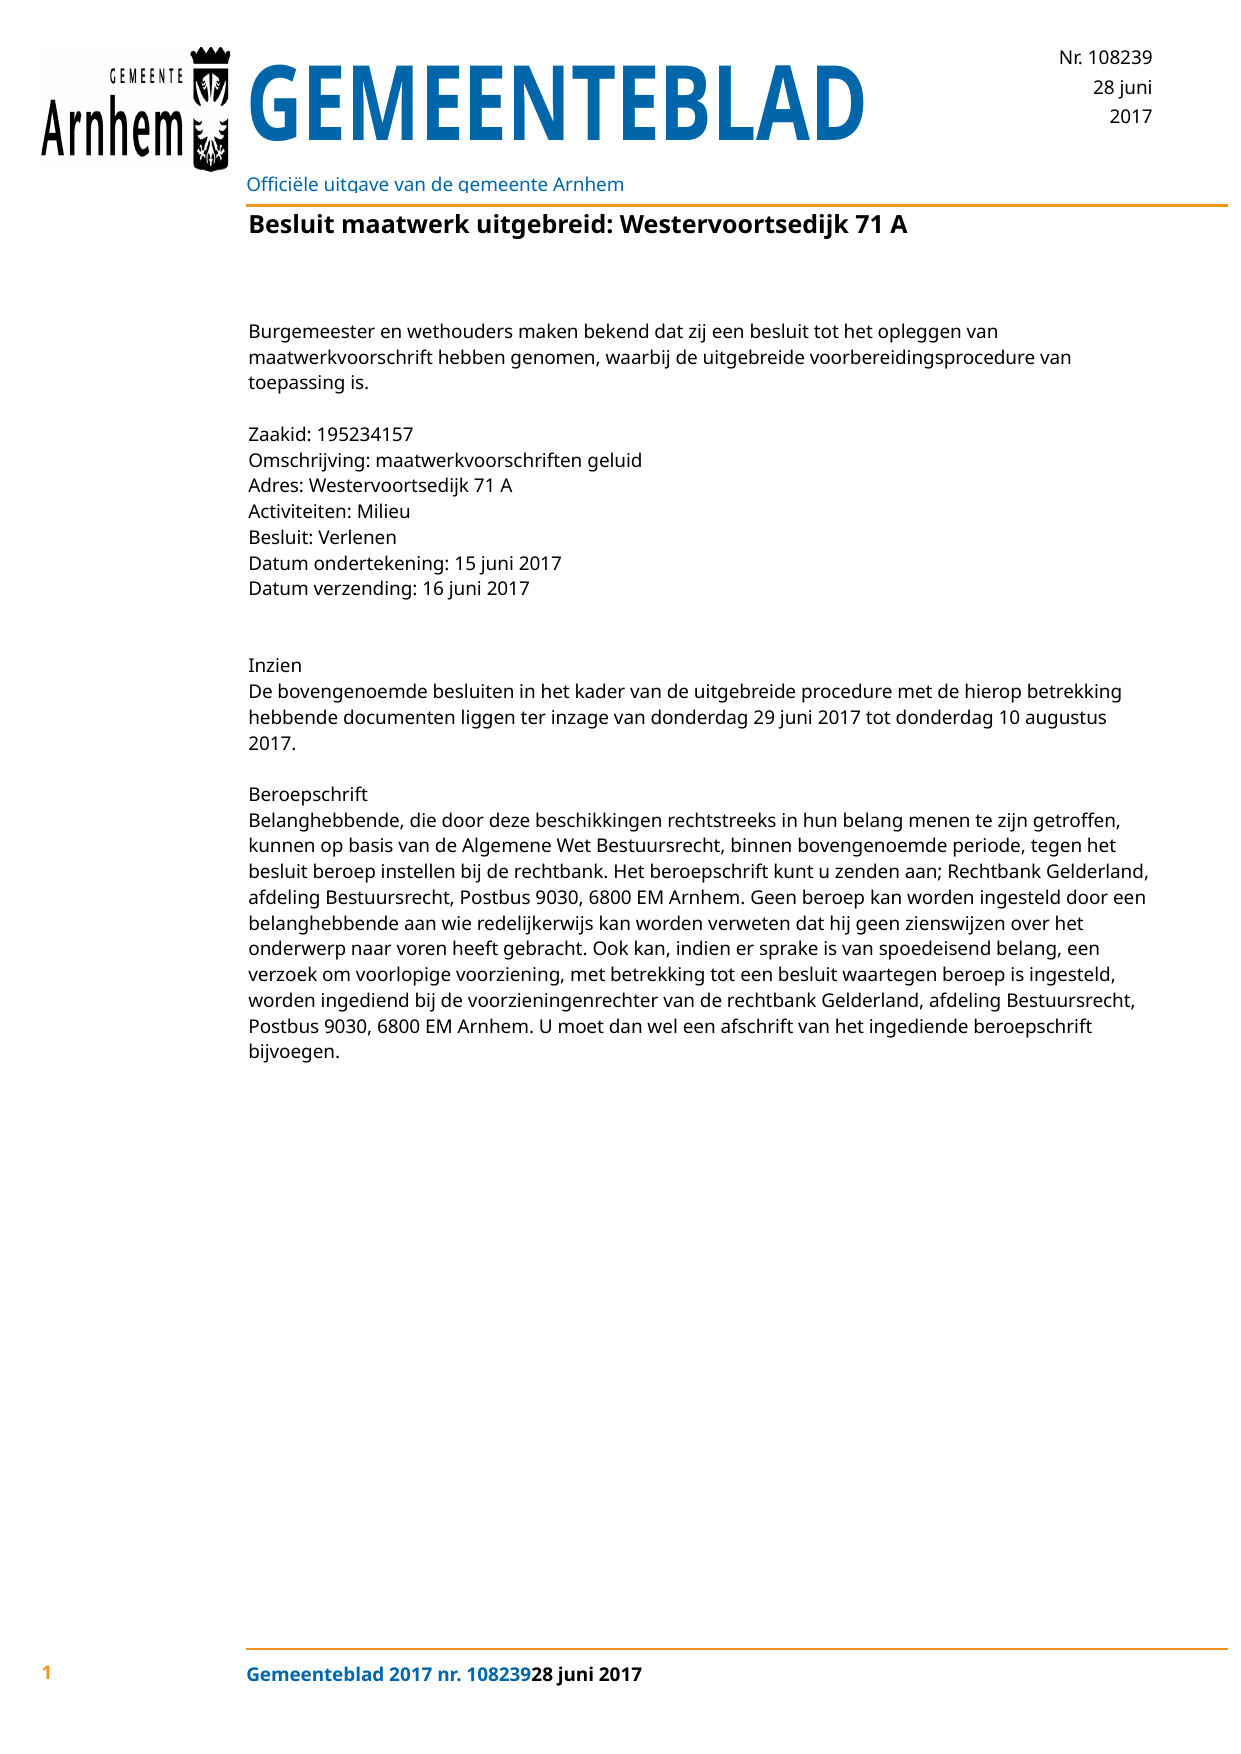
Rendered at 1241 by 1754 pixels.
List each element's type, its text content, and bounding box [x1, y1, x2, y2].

picture [41, 47, 231, 172]
text Omschrijving: maatwerkvoorschriften geluid [248, 447, 1152, 472]
text Burgemeester en wethouders maken bekend dat zij een besluit tot het opleggen van maatwerkvoorschrift hebben genomen, waarbij de uitgebreide voorbereidingsprocedure van toepassing is. [248, 318, 1152, 395]
text Adres: Westervoortsedijk 71 A [248, 472, 1152, 498]
text Belanghebbende, die door deze beschikkingen rechtstreeks in hun belang menen te zijn getroffen, kunnen op basis van de Algemene Wet Bestuursrecht, binnen bovengenoemde periode, tegen het besluit beroep instellen bij de rechtbank. Het beroepschrift kunt u zenden aan; Rechtbank Gelderland, afdeling Bestuursrecht, Postbus 9030, 6800 EM Arnhem. Geen beroep kan worden ingesteld door een belanghebbende aan wie redelijkerwijs kan worden verweten dat hij geen zienswijzen over het onderwerp naar voren heeft gebracht. Ook kan, indien er sprake is van spoedeisend belang, een verzoek om voorlopige voorziening, met betrekking tot een besluit waartegen beroep is ingesteld, worden ingediend bij de voorzieningenrechter van de rechtbank Gelderland, afdeling Bestuursrecht, Postbus 9030, 6800 EM Arnhem. U moet dan wel een afschrift van het ingediende beroepschrift bijvoegen. [248, 807, 1152, 1064]
text Datum ondertekening: 15 juni 2017 [248, 550, 1152, 575]
text Datum verzending: 16 juni 2017 [248, 575, 1152, 601]
text Inzien [248, 653, 1152, 678]
text Besluit: Verlenen [248, 524, 1152, 550]
text Besluit maatwerk uitgebreid: Westervoortsedijk 71 A [248, 207, 1152, 241]
text Activiteiten: Milieu [248, 498, 1152, 524]
text De bovengenoemde besluiten in het kader van de uitgebreide procedure met de hierop betrekking hebbende documenten liggen ter inzage van donderdag 29 juni 2017 tot donderdag 10 augustus 2017. [248, 678, 1152, 756]
text Beroepschrift [248, 781, 1152, 807]
text Zaakid: 195234157 [248, 421, 1152, 447]
